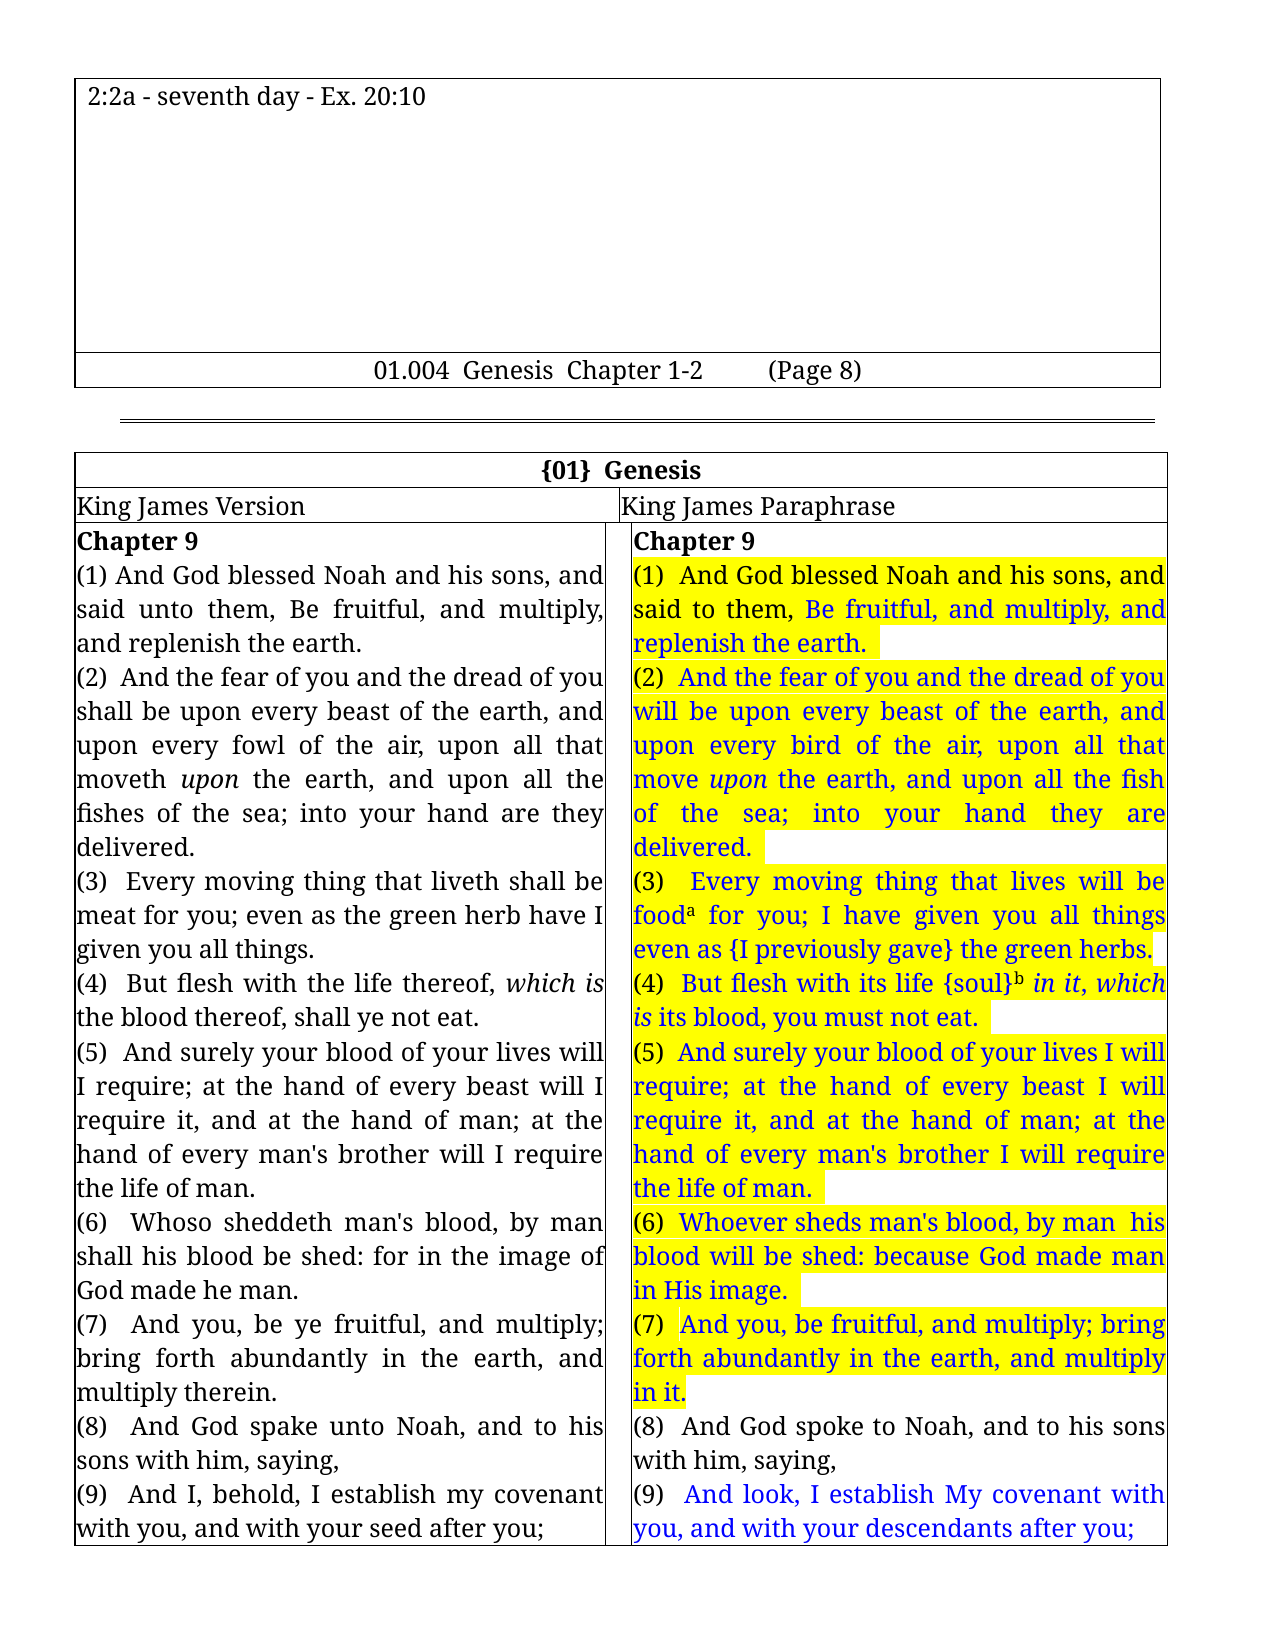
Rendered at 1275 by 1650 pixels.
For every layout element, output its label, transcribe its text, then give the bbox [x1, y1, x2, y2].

table_cell King James Version [76, 488, 619, 522]
table_cell [606, 523, 631, 1545]
table_cell Chapter 9 (1) And God blessed Noah and his sons, and said unto them, Be fruitful, and multiply, and replenish the earth. (2) And the fear of you and the dread of you shall be upon every beast of the earth, and upon every fowl of the air, upon all that moveth upon the earth, and upon all the fishes of the sea; into your hand are they delivered. (3) Every moving thing that liveth shall be meat for you; even as the green herb have I given you all things. (4) But flesh with the life thereof, which is the blood thereof, shall ye not eat. (5) And surely your blood of your lives will I require; at the hand of every beast will I require it, and at the hand of man; at the hand of every man's brother will I require the life of man. (6) Whoso sheddeth man's blood, by man shall his blood be shed: for in the image of God made he man. (7) And you, be ye fruitful, and multiply; bring forth abundantly in the earth, and multiply therein. (8) And God spake unto Noah, and to his sons with him, saying, (9) And I, behold, I establish my covenant with you, and with your seed after you; [76, 523, 605, 1545]
table_cell King James Paraphrase [620, 488, 1167, 522]
table_cell 1:28m - replenish – mala {מלא} – literally - fill full 1:29n - plants given for food - meat was not given for food until after the flood - Gen 9:3 1:30o – animals also only eat plants 2:2a - seventh day - Ex. 20:10 [76, 79, 1160, 352]
table_cell Chapter 9 (1) And God blessed Noah and his sons, and said to them, Be fruitful, and multiply, and replenish the earth. (2) And the fear of you and the dread of you will be upon every beast of the earth, and upon every bird of the air, upon all that move upon the earth, and upon all the fish of the sea; into your hand they are delivered. (3) Every moving thing that lives will be fooda for you; I have given you all things even as {I previously gave} the green herbs. (4) But flesh with its life {soul}b in it, which is its blood, you must not eat. (5) And surely your blood of your lives I will require; at the hand of every beast I will require it, and at the hand of man; at the hand of every man's brother I will require the life of man. (6) Whoever sheds man's blood, by man his blood will be shed: because God made man in His image. (7) And you, be fruitful, and multiply; bring forth abundantly in the earth, and multiply in it. (8) And God spoke to Noah, and to his sons with him, saying, (9) And look, I establish My covenant with you, and with your descendants after you; [632, 523, 1167, 1545]
table_cell 01.004 Genesis Chapter 1-2 (Page 8) [76, 353, 1160, 387]
table_header {01} Genesis [76, 453, 1167, 487]
